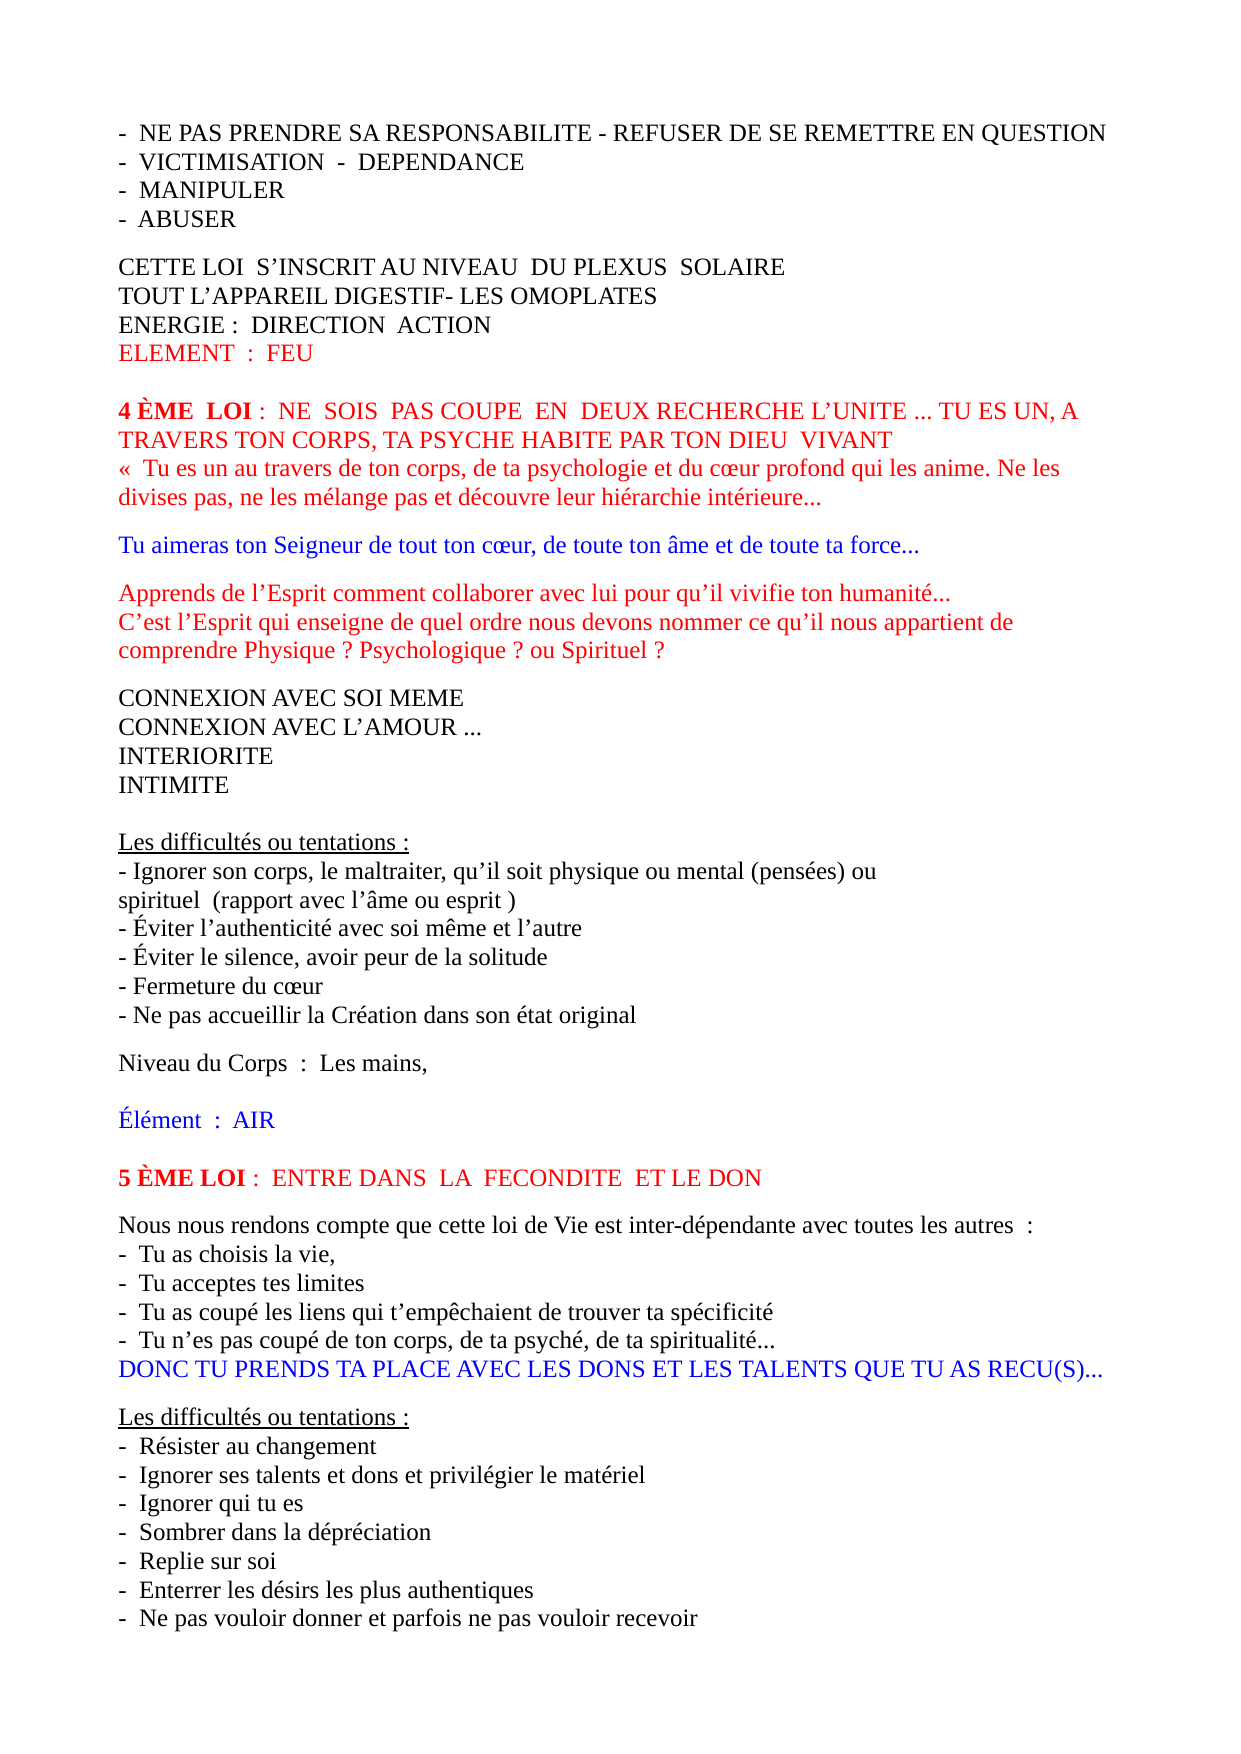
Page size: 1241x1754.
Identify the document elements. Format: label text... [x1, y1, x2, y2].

text Nous nous rendons compte que cette loi de Vie est inter-dépendante avec toutes les autres : [118, 1211, 1122, 1239]
text - Tu as choisis la vie, [118, 1239, 1122, 1268]
text - Éviter le silence, avoir peur de la solitude [118, 942, 1122, 971]
text ENERGIE : DIRECTION ACTION [118, 310, 1122, 338]
text - Replie sur soi [118, 1546, 1122, 1575]
text - Tu acceptes tes limites [118, 1268, 1122, 1297]
text - Ne pas accueillir la Création dans son état original [118, 1000, 1122, 1028]
text - Résister au changement [118, 1431, 1122, 1460]
text CONNEXION AVEC SOI MEME [118, 683, 1122, 712]
text 4 ÈME LOI : NE SOIS PAS COUPE EN DEUX RECHERCHE L’UNITE ... TU ES UN, A TRAVERS TON CORPS, TA PSYCHE HABITE PAR TON DIEU VIVANT [118, 396, 1122, 453]
text « Tu es un au travers de ton corps, de ta psychologie et du cœur profond qui les anime. Ne les divises pas, ne les mélange pas et découvre leur hiérarchie intérieure... [118, 453, 1122, 511]
text INTIMITE [118, 770, 1122, 798]
text CONNEXION AVEC L’AMOUR ... [118, 712, 1122, 741]
text - Éviter l’authenticité avec soi même et l’autre [118, 913, 1122, 942]
text spirituel (rapport avec l’âme ou esprit ) [118, 885, 1122, 913]
text - Tu as coupé les liens qui t’empêchaient de trouver ta spécificité [118, 1297, 1122, 1326]
text Les difficultés ou tentations : [118, 1402, 1122, 1431]
text Niveau du Corps : Les mains, [118, 1048, 1122, 1076]
text - Sombrer dans la dépréciation [118, 1517, 1122, 1546]
text Élément : AIR [118, 1105, 1122, 1134]
text - ABUSER [118, 204, 1122, 233]
text INTERIORITE [118, 741, 1122, 770]
text - NE PAS PRENDRE SA RESPONSABILITE - REFUSER DE SE REMETTRE EN QUESTION [118, 118, 1122, 147]
text ELEMENT : FEU [118, 338, 1122, 367]
text - VICTIMISATION - DEPENDANCE [118, 147, 1122, 176]
text - Ignorer ses talents et dons et privilégier le matériel [118, 1460, 1122, 1488]
text - Ignorer son corps, le maltraiter, qu’il soit physique ou mental (pensées) ou [118, 856, 1122, 885]
text TOUT L’APPAREIL DIGESTIF- LES OMOPLATES [118, 281, 1122, 310]
text - Enterrer les désirs les plus authentiques [118, 1575, 1122, 1603]
text - Tu n’es pas coupé de ton corps, de ta psyché, de ta spiritualité... [118, 1326, 1122, 1354]
text - Ignorer qui tu es [118, 1488, 1122, 1517]
text 5 ÈME LOI : ENTRE DANS LA FECONDITE ET LE DON [118, 1163, 1122, 1191]
text - Ne pas vouloir donner et parfois ne pas vouloir recevoir [118, 1603, 1122, 1632]
text DONC TU PRENDS TA PLACE AVEC LES DONS ET LES TALENTS QUE TU AS RECU(S)... [118, 1354, 1122, 1383]
text CETTE LOI S’INSCRIT AU NIVEAU DU PLEXUS SOLAIRE [118, 252, 1122, 281]
text - Fermeture du cœur [118, 971, 1122, 1000]
text - MANIPULER [118, 176, 1122, 204]
text Les difficultés ou tentations : [118, 827, 1122, 856]
text Apprends de l’Esprit comment collaborer avec lui pour qu’il vivifie ton humanité... [118, 578, 1122, 607]
text C’est l’Esprit qui enseigne de quel ordre nous devons nommer ce qu’il nous appartient de comprendre Physique ? Psychologique ? ou Spirituel ? [118, 607, 1122, 664]
text Tu aimeras ton Seigneur de tout ton cœur, de toute ton âme et de toute ta force... [118, 530, 1122, 559]
